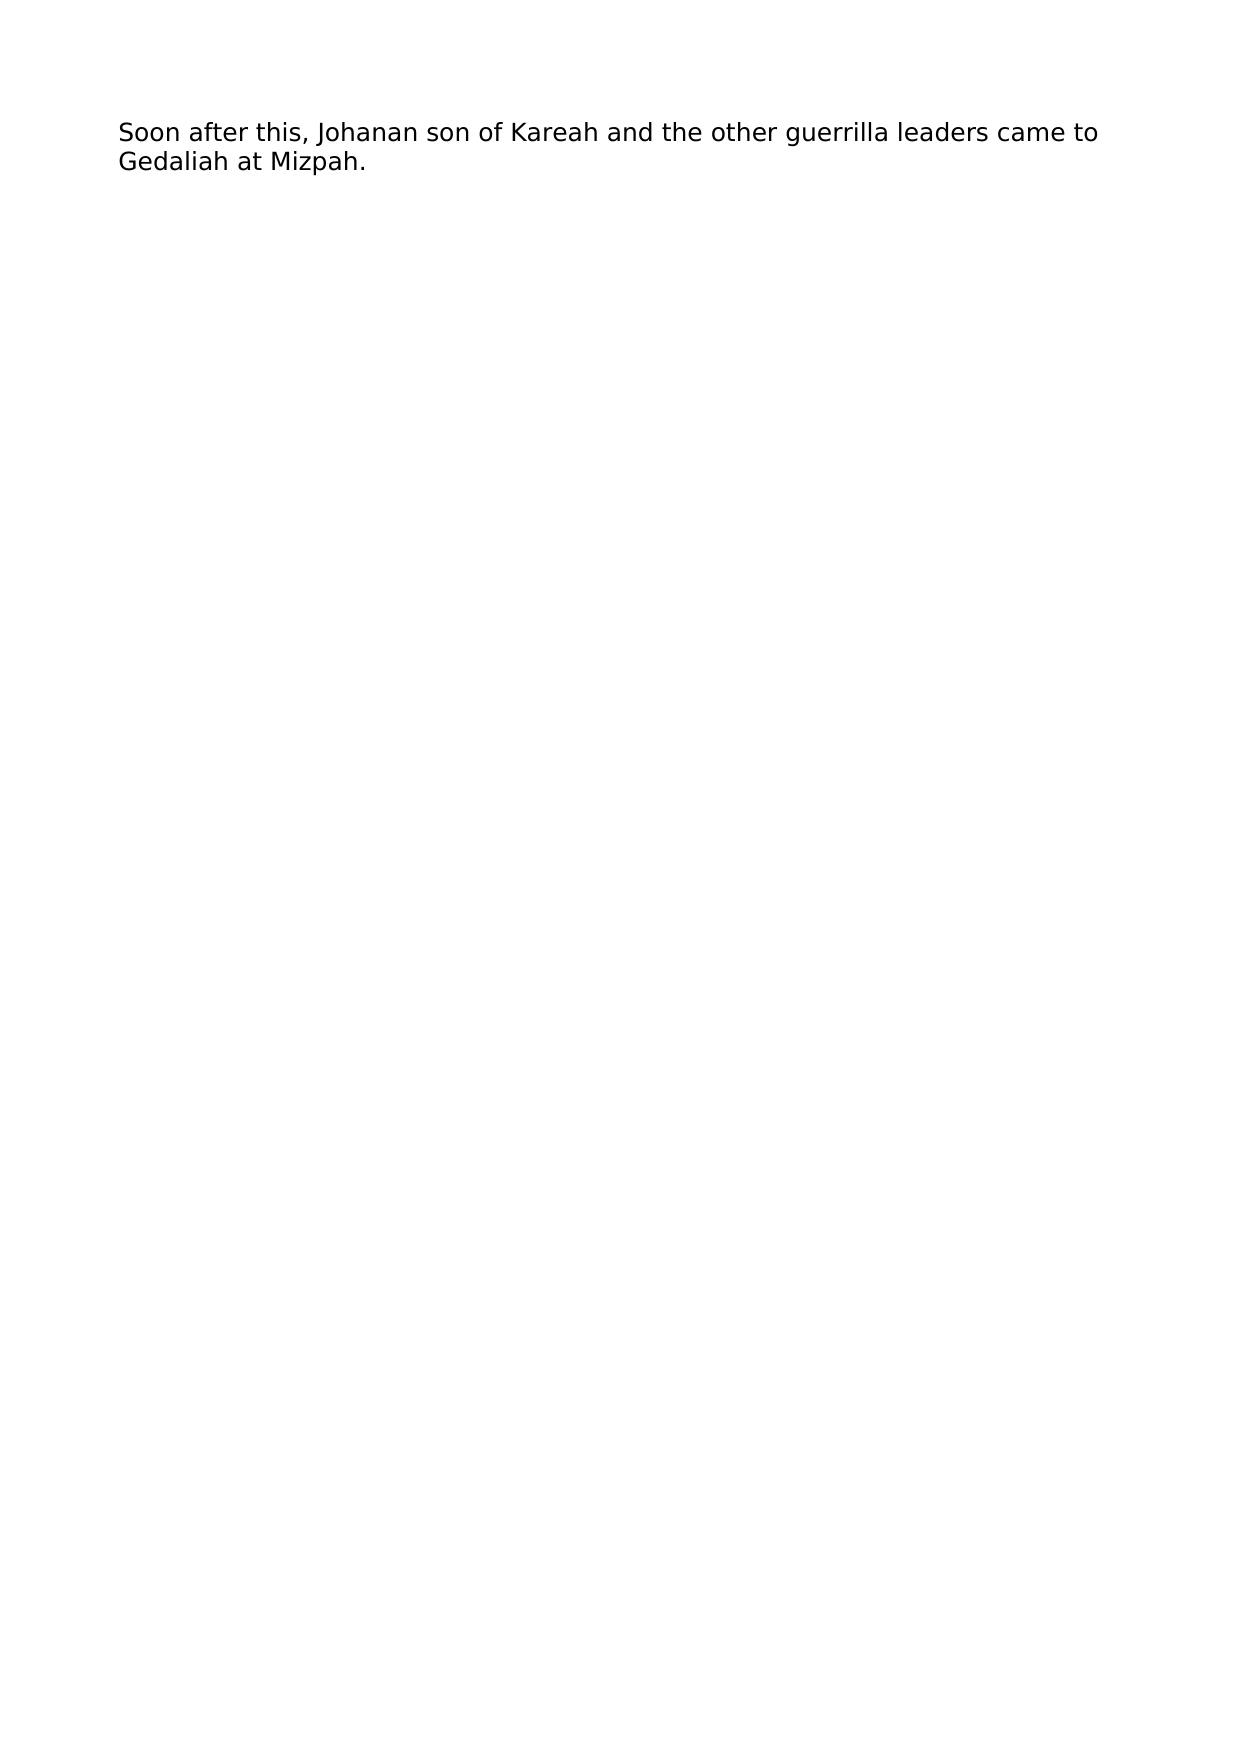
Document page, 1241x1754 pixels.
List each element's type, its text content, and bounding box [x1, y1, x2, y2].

text Soon after this, Johanan son of Kareah and the other guerrilla leaders came to Gedaliah at Mizpah. [118, 118, 1122, 176]
